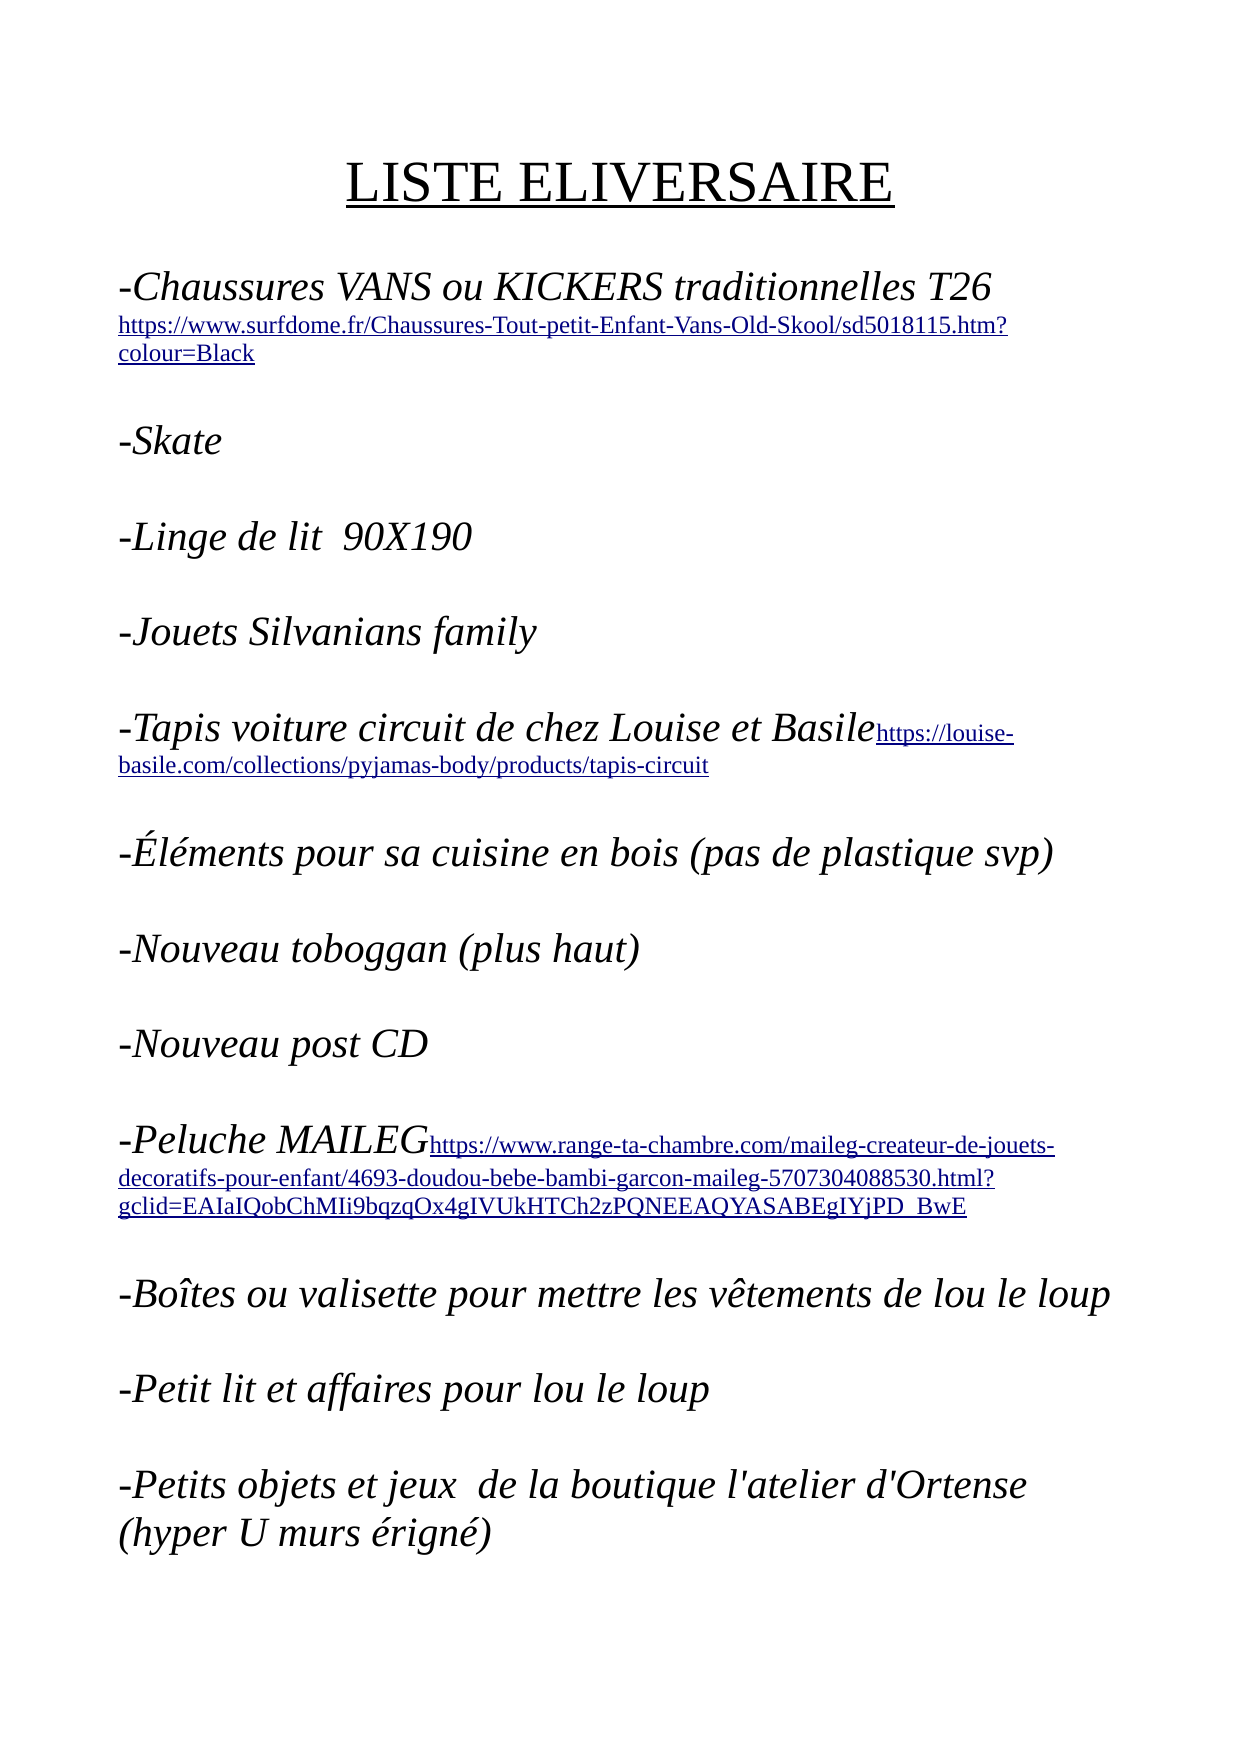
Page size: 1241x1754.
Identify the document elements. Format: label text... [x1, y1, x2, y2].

text -Boîtes ou valisette pour mettre les vêtements de lou le loup [118, 1268, 1122, 1316]
text -Nouveau post CD [118, 1019, 1122, 1067]
text -Éléments pour sa cuisine en bois (pas de plastique svp) [118, 827, 1122, 875]
text -Peluche MAILEGhttps://www.range-ta-chambre.com/maileg-createur-de-jouets-decoratifs-pour-enfant/4693-doudou-bebe-bambi-garcon-maileg-5707304088530.html?gclid=EAIaIQobChMIi9bqzqOx4gIVUkHTCh2zPQNEEAQYASABEgIYjPD_BwE [118, 1115, 1122, 1220]
text LISTE ELIVERSAIRE [118, 147, 1122, 214]
text -Tapis voiture circuit de chez Louise et Basilehttps://louise-basile.com/collections/pyjamas-body/products/tapis-circuit [118, 703, 1122, 779]
text -Skate [118, 415, 1122, 463]
text -Jouets Silvanians family [118, 607, 1122, 655]
text -Nouveau toboggan (plus haut) [118, 923, 1122, 971]
text -Petit lit et affaires pour lou le loup [118, 1364, 1122, 1412]
text -Chaussures VANS ou KICKERS traditionnelles T26 https://www.surfdome.fr/Chaussures-Tout-petit-Enfant-Vans-Old-Skool/sd5018115.htm?colour=Black [118, 262, 1122, 367]
text -Linge de lit 90X190 [118, 511, 1122, 559]
text -Petits objets et jeux de la boutique l'atelier d'Ortense (hyper U murs érigné) [118, 1460, 1122, 1556]
